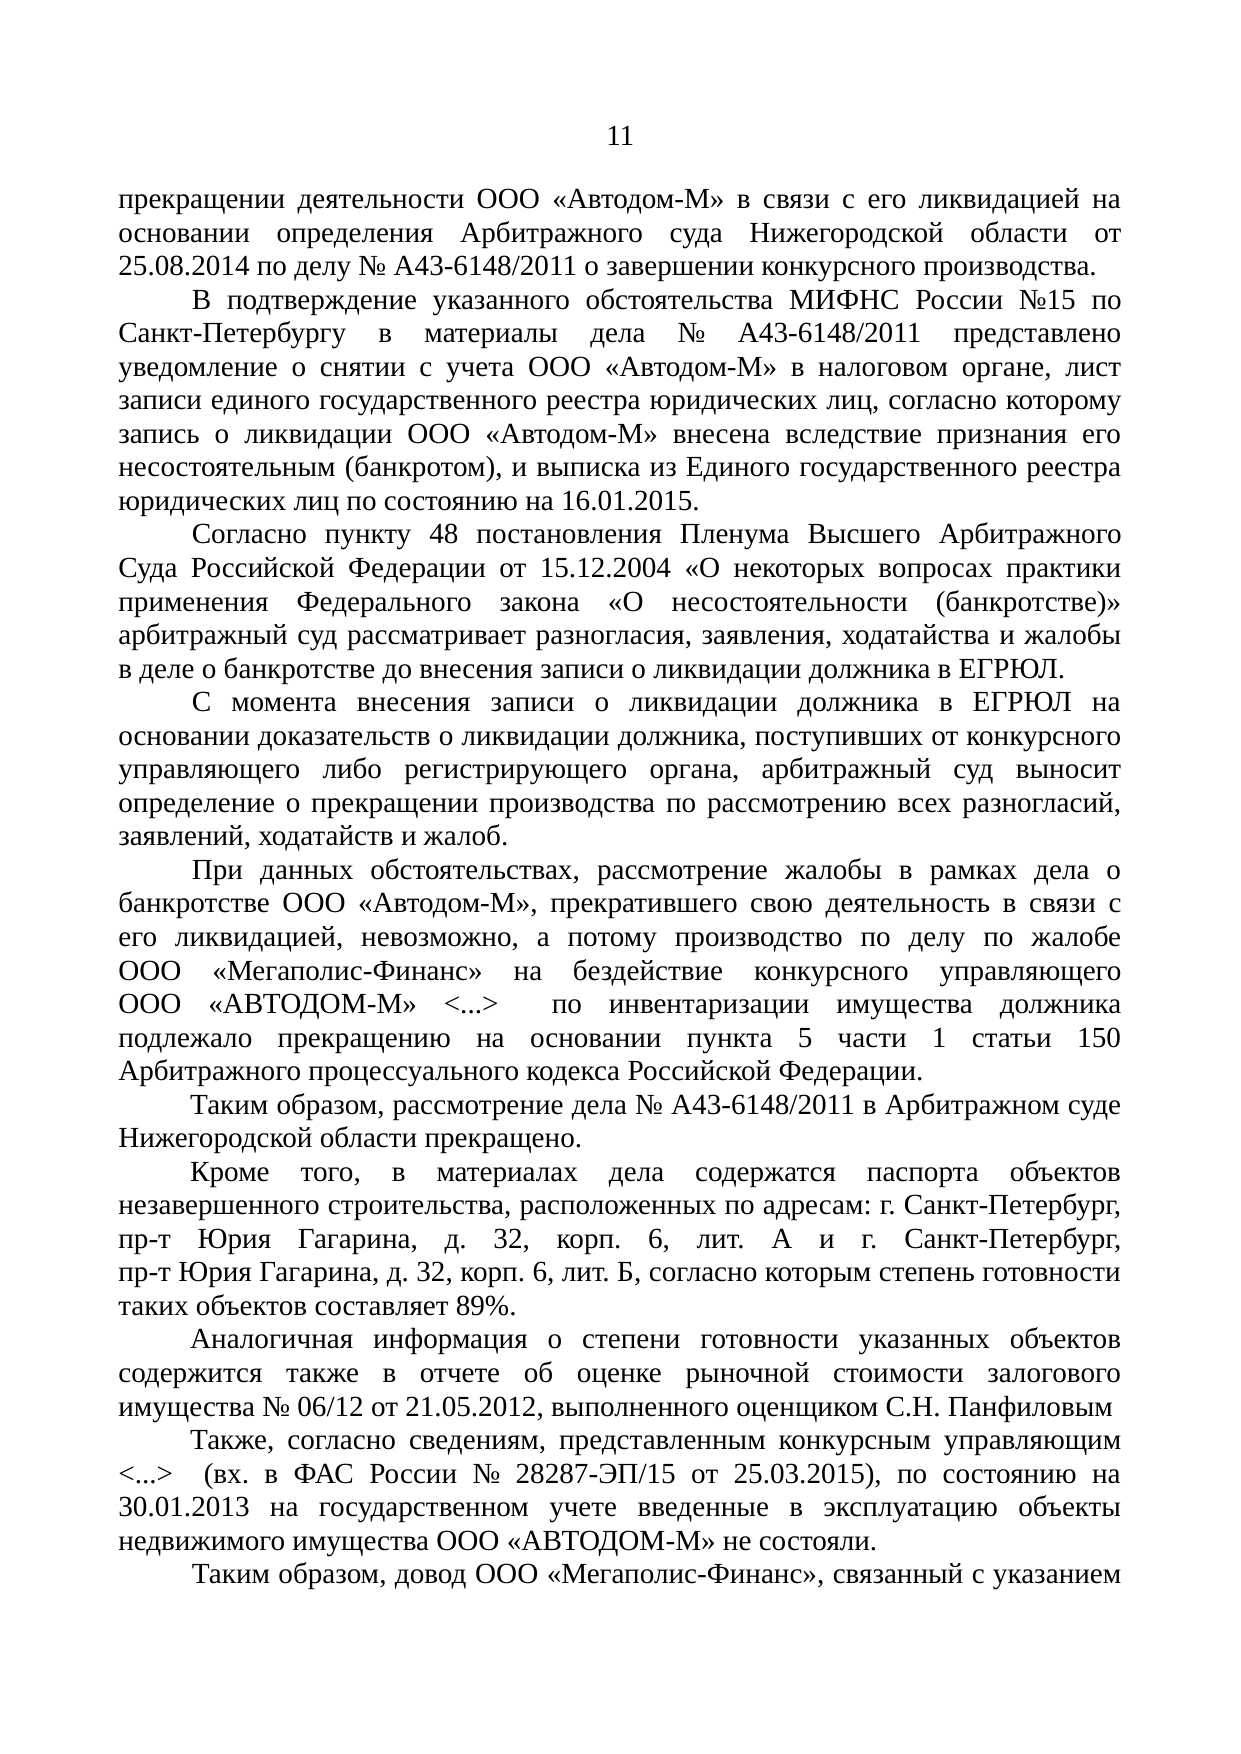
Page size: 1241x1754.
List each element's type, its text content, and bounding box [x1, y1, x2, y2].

text С момента внесения записи о ликвидации должника в ЕГРЮЛ на основании доказательств о ликвидации должника, поступивших от конкурсного управляющего либо регистрирующего органа, арбитражный суд выносит определение о прекращении производства по рассмотрению всех разногласий, заявлений, ходатайств и жалоб. [118, 684, 1122, 852]
text Аналогичная информация о степени готовности указанных объектов содержится также в отчете об оценке рыночной стоимости залогового имущества № 06/12 от 21.05.2012, выполненного оценщиком С.Н. Панфиловым [118, 1322, 1122, 1422]
text Кроме того, в материалах дела содержатся паспорта объектов незавершенного строительства, расположенных по адресам: г. Санкт-Петербург, пр-т Юрия Гагарина, д. 32, корп. 6, лит. А и г. Санкт-Петербург, пр-т Юрия Гагарина, д. 32, корп. 6, лит. Б, согласно которым степень готовности таких объектов составляет 89%. [118, 1154, 1122, 1322]
text Таким образом, довод ООО «Мегаполис-Финанс», связанный с указанием [118, 1556, 1122, 1590]
text При данных обстоятельствах, рассмотрение жалобы в рамках дела о банкротстве ООО «Автодом-М», прекратившего свою деятельность в связи с его ликвидацией, невозможно, а потому производство по делу по жалобе ООО «Мегаполис-Финанс» на бездействие конкурсного управляющего ООО «АВТОДОМ-М» <...> по инвентаризации имущества должника подлежало прекращению на основании пункта 5 части 1 статьи 150 Арбитражного процессуального кодекса Российской Федерации. [118, 852, 1122, 1087]
text прекращении деятельности ООО «Автодом-М» в связи с его ликвидацией на основании определения Арбитражного суда Нижегородской области от 25.08.2014 по делу № А43-6148/2011 о завершении конкурсного производства. [118, 181, 1122, 282]
text Таким образом, рассмотрение дела № А43-6148/2011 в Арбитражном суде Нижегородской области прекращено. [118, 1087, 1122, 1154]
text В подтверждение указанного обстоятельства МИФНС России №15 по Санкт-Петербургу в материалы дела № А43-6148/2011 представлено уведомление о снятии с учета ООО «Автодом-М» в налоговом органе, лист записи единого государственного реестра юридических лиц, согласно которому запись о ликвидации ООО «Автодом-М» внесена вследствие признания его несостоятельным (банкротом), и выписка из Единого государственного реестра юридических лиц по состоянию на 16.01.2015. [118, 282, 1122, 517]
text Согласно пункту 48 постановления Пленума Высшего Арбитражного Суда Российской Федерации от 15.12.2004 «О некоторых вопросах практики применения Федерального закона «О несостоятельности (банкротстве)» арбитражный суд рассматривает разногласия, заявления, ходатайства и жалобы в деле о банкротстве до внесения записи о ликвидации должника в ЕГРЮЛ. [118, 517, 1122, 684]
text Также, согласно сведениям, представленным конкурсным управляющим <...> (вх. в ФАС России № 28287-ЭП/15 от 25.03.2015), по состоянию на 30.01.2013 на государственном учете введенные в эксплуатацию объекты недвижимого имущества ООО «АВТОДОМ-М» не состояли. [118, 1422, 1122, 1556]
